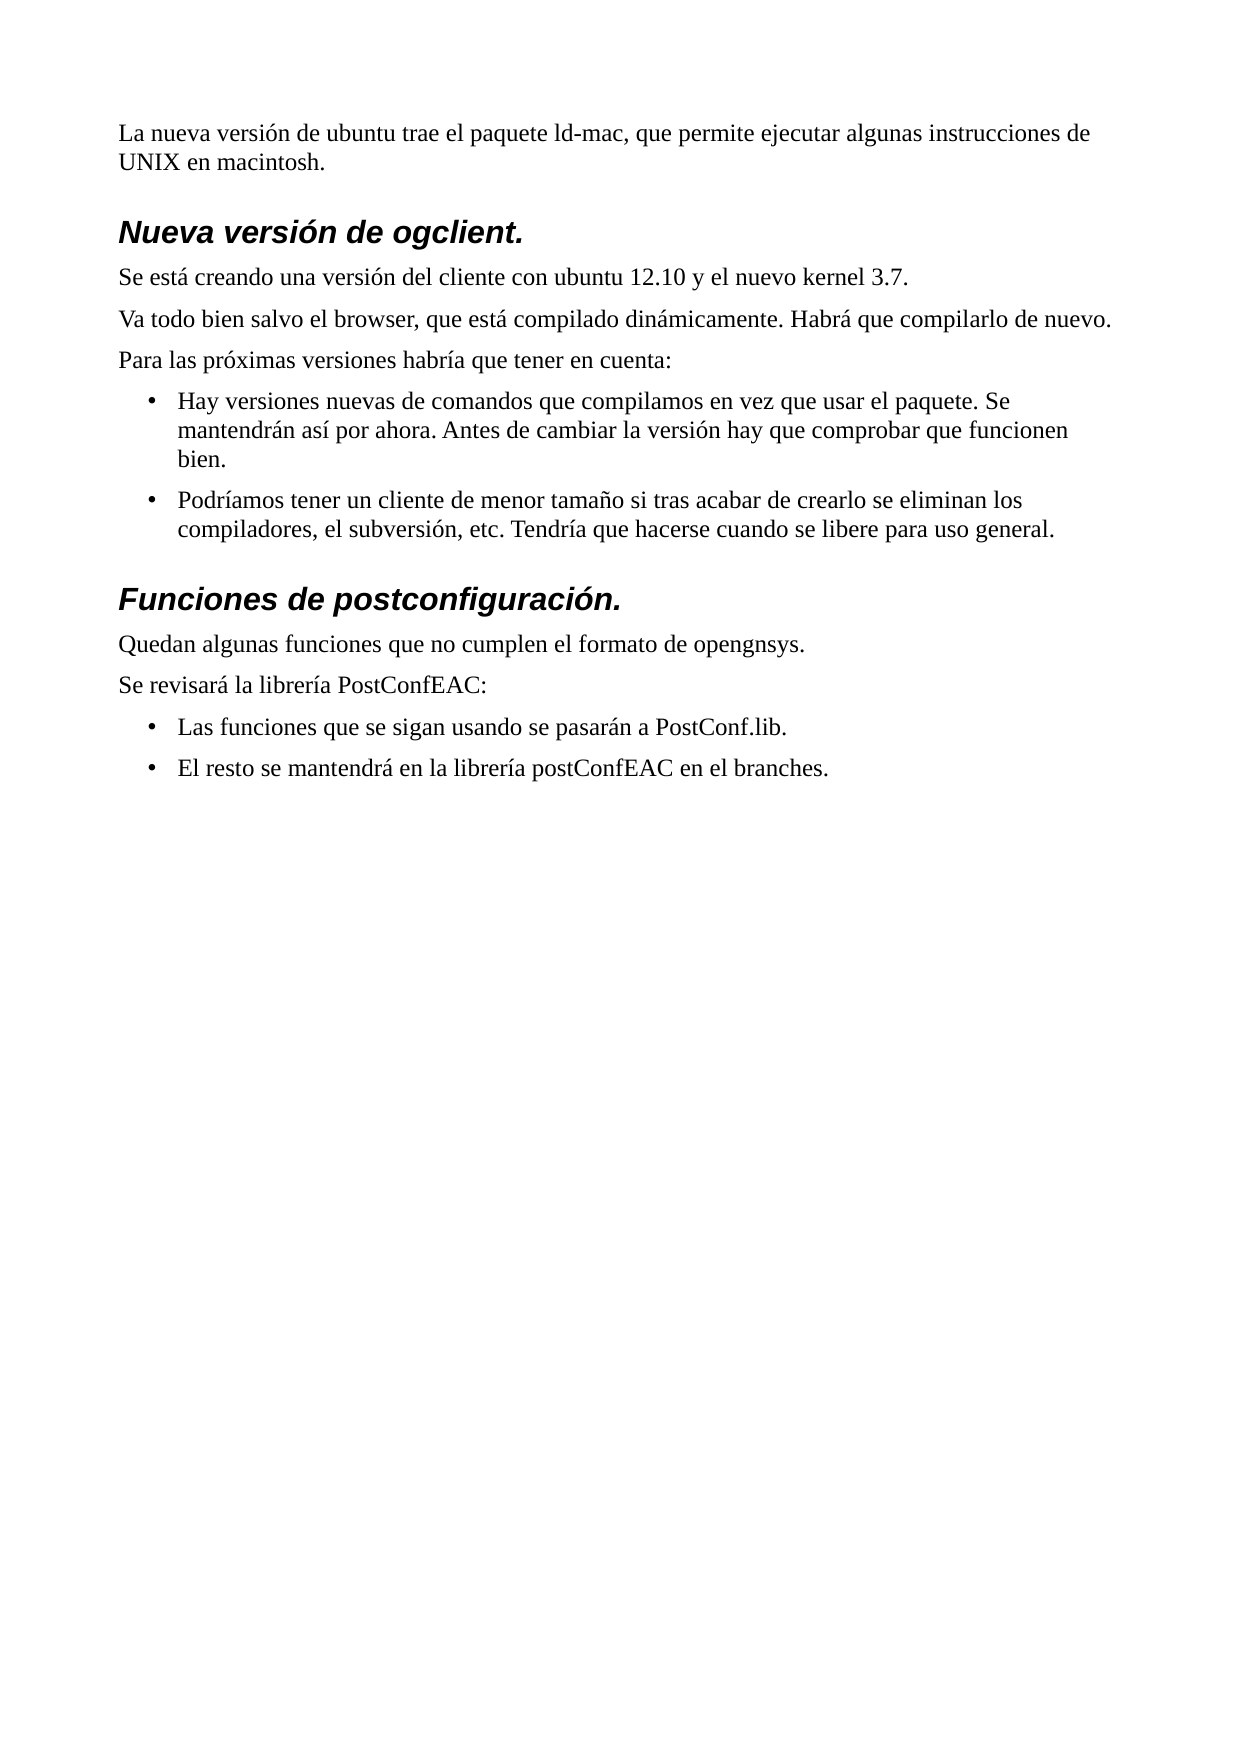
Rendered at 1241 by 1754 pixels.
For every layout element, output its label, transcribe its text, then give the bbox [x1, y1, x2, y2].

list Las funciones que se sigan usando se pasarán a PostConf.lib. [148, 712, 1122, 741]
list Podríamos tener un cliente de menor tamaño si tras acabar de crearlo se eliminan los compiladores, el subversión, etc. Tendría que hacerse cuando se libere para uso general. [148, 485, 1122, 542]
text Se está creando una versión del cliente con ubuntu 12.10 y el nuevo kernel 3.7. [118, 262, 1122, 291]
list El resto se mantendrá en la librería postConfEAC en el branches. [148, 753, 1122, 782]
text Quedan algunas funciones que no cumplen el formato de opengnsys. [118, 629, 1122, 658]
subtitle Nueva versión de ogclient. [118, 213, 1122, 250]
subtitle Funciones de postconfiguración. [118, 580, 1122, 617]
text Va todo bien salvo el browser, que está compilado dinámicamente. Habrá que compilarlo de nuevo. [118, 304, 1122, 332]
text La nueva versión de ubuntu trae el paquete ld-mac, que permite ejecutar algunas instrucciones de UNIX en macintosh. [118, 118, 1122, 176]
text Para las próximas versiones habría que tener en cuenta: [118, 345, 1122, 374]
text Se revisará la librería PostConfEAC: [118, 671, 1122, 699]
list Hay versiones nuevas de comandos que compilamos en vez que usar el paquete. Se mantendrán así por ahora. Antes de cambiar la versión hay que comprobar que funcionen bien. [148, 386, 1122, 472]
